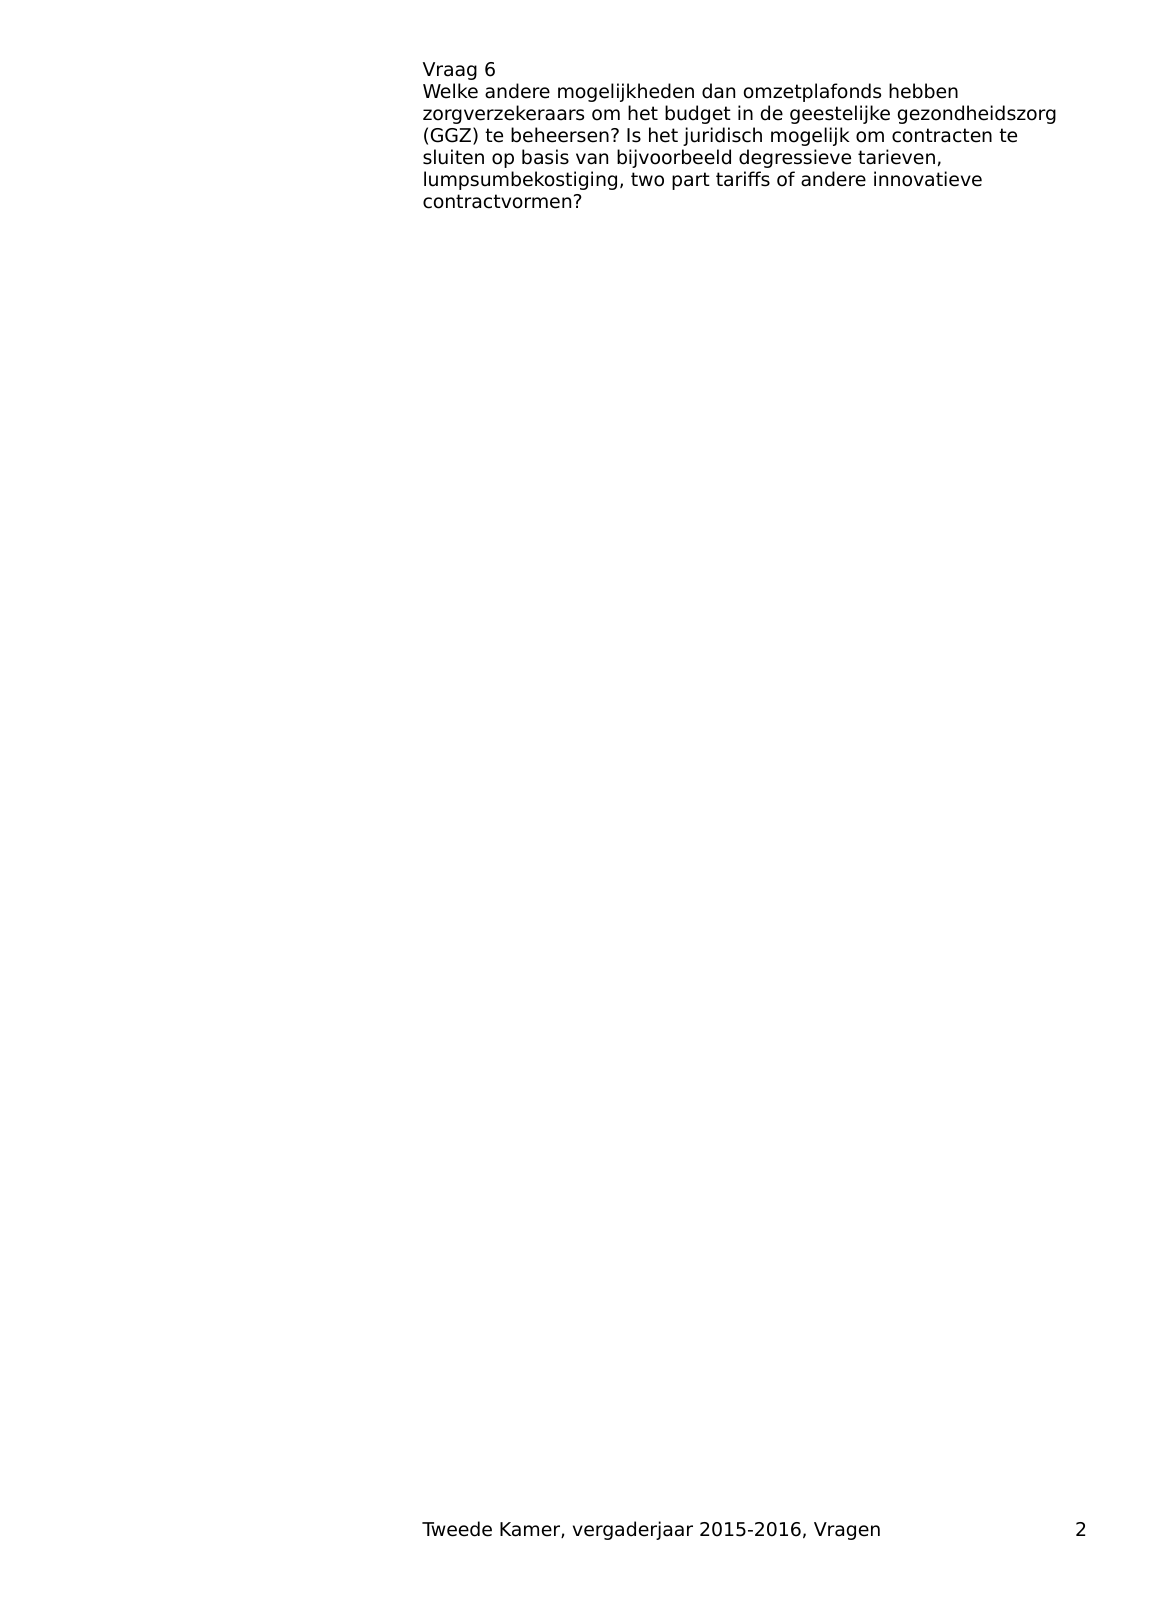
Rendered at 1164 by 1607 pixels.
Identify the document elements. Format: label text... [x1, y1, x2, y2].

text Welke andere mogelijkheden dan omzetplafonds hebben zorgverzekeraars om het budget in de geestelijke gezondheidszorg (GGZ) te beheersen? Is het juridisch mogelijk om contracten te sluiten op basis van bijvoorbeeld degressieve tarieven, lumpsumbekostiging, two part tariffs of andere innovatieve contractvormen? [422, 81, 1087, 213]
text Vraag 6 [422, 59, 1087, 81]
